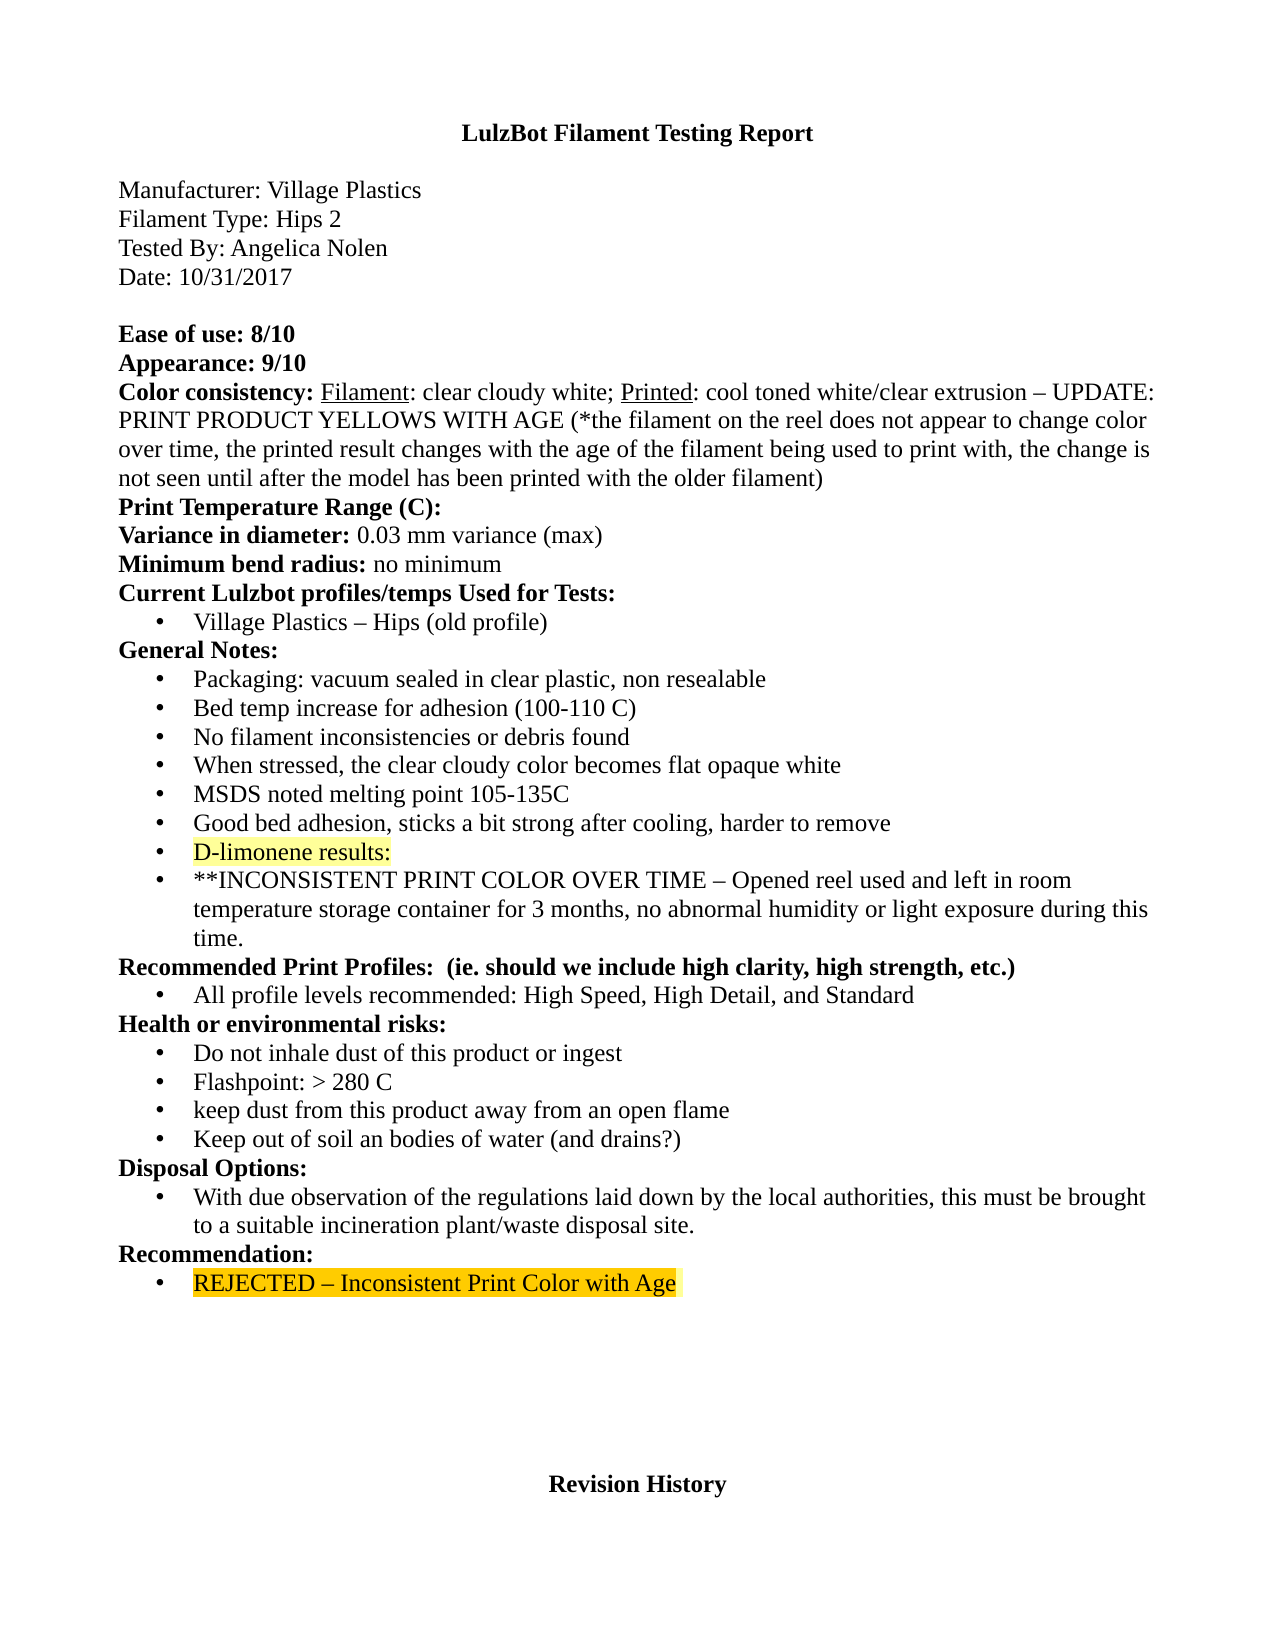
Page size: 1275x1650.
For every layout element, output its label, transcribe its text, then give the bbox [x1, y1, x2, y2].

text Manufacturer: Village Plastics [118, 176, 1157, 204]
text Color consistency: Filament: clear cloudy white; Printed: cool toned white/clear extrusion – UPDATE: PRINT PRODUCT YELLOWS WITH AGE (*the filament on the reel does not appear to change color over time, the printed result changes with the age of the filament being used to print with, the change is not seen until after the model has been printed with the older filament) [118, 377, 1157, 492]
list Keep out of soil an bodies of water (and drains?) [156, 1124, 1157, 1153]
list All profile levels recommended: High Speed, High Detail, and Standard [156, 981, 1157, 1009]
text Variance in diameter: 0.03 mm variance (max) [118, 521, 1157, 549]
text Filament Type: Hips 2 [118, 204, 1157, 233]
list REJECTED – Inconsistent Print Color with Age [156, 1268, 1157, 1297]
list keep dust from this product away from an open flame [156, 1096, 1157, 1124]
text Appearance: 9/10 [118, 348, 1157, 377]
list MSDS noted melting point 105-135C [156, 779, 1157, 808]
list Flashpoint: > 280 C [156, 1067, 1157, 1096]
text Print Temperature Range (C): [118, 492, 1157, 521]
list Bed temp increase for adhesion (100-110 C) [156, 693, 1157, 722]
text Recommendation: [118, 1239, 1157, 1268]
text Minimum bend radius: no minimum [118, 549, 1157, 578]
text LulzBot Filament Testing Report [118, 118, 1157, 147]
text Ease of use: 8/10 [118, 319, 1157, 348]
list No filament inconsistencies or debris found [156, 722, 1157, 751]
list Packaging: vacuum sealed in clear plastic, non resealable [156, 664, 1157, 693]
text Health or environmental risks: [118, 1009, 1157, 1038]
list D-limonene results: [156, 837, 1157, 866]
text Recommended Print Profiles: (ie. should we include high clarity, high strength, etc.) [118, 952, 1157, 981]
text Tested By: Angelica Nolen [118, 233, 1157, 262]
list Good bed adhesion, sticks a bit strong after cooling, harder to remove [156, 808, 1157, 837]
text Revision History [118, 1469, 1157, 1498]
list **INCONSISTENT PRINT COLOR OVER TIME – Opened reel used and left in room temperature storage container for 3 months, no abnormal humidity or light exposure during this time. [156, 866, 1157, 952]
text Disposal Options: [118, 1153, 1157, 1182]
list With due observation of the regulations laid down by the local authorities, this must be brought to a suitable incineration plant/waste disposal site. [156, 1182, 1157, 1239]
list Village Plastics – Hips (old profile) [156, 607, 1157, 636]
text General Notes: [118, 636, 1157, 664]
list Do not inhale dust of this product or ingest [156, 1038, 1157, 1067]
text Current Lulzbot profiles/temps Used for Tests: [118, 578, 1157, 607]
text Date: 10/31/2017 [118, 262, 1157, 291]
list When stressed, the clear cloudy color becomes flat opaque white [156, 751, 1157, 779]
